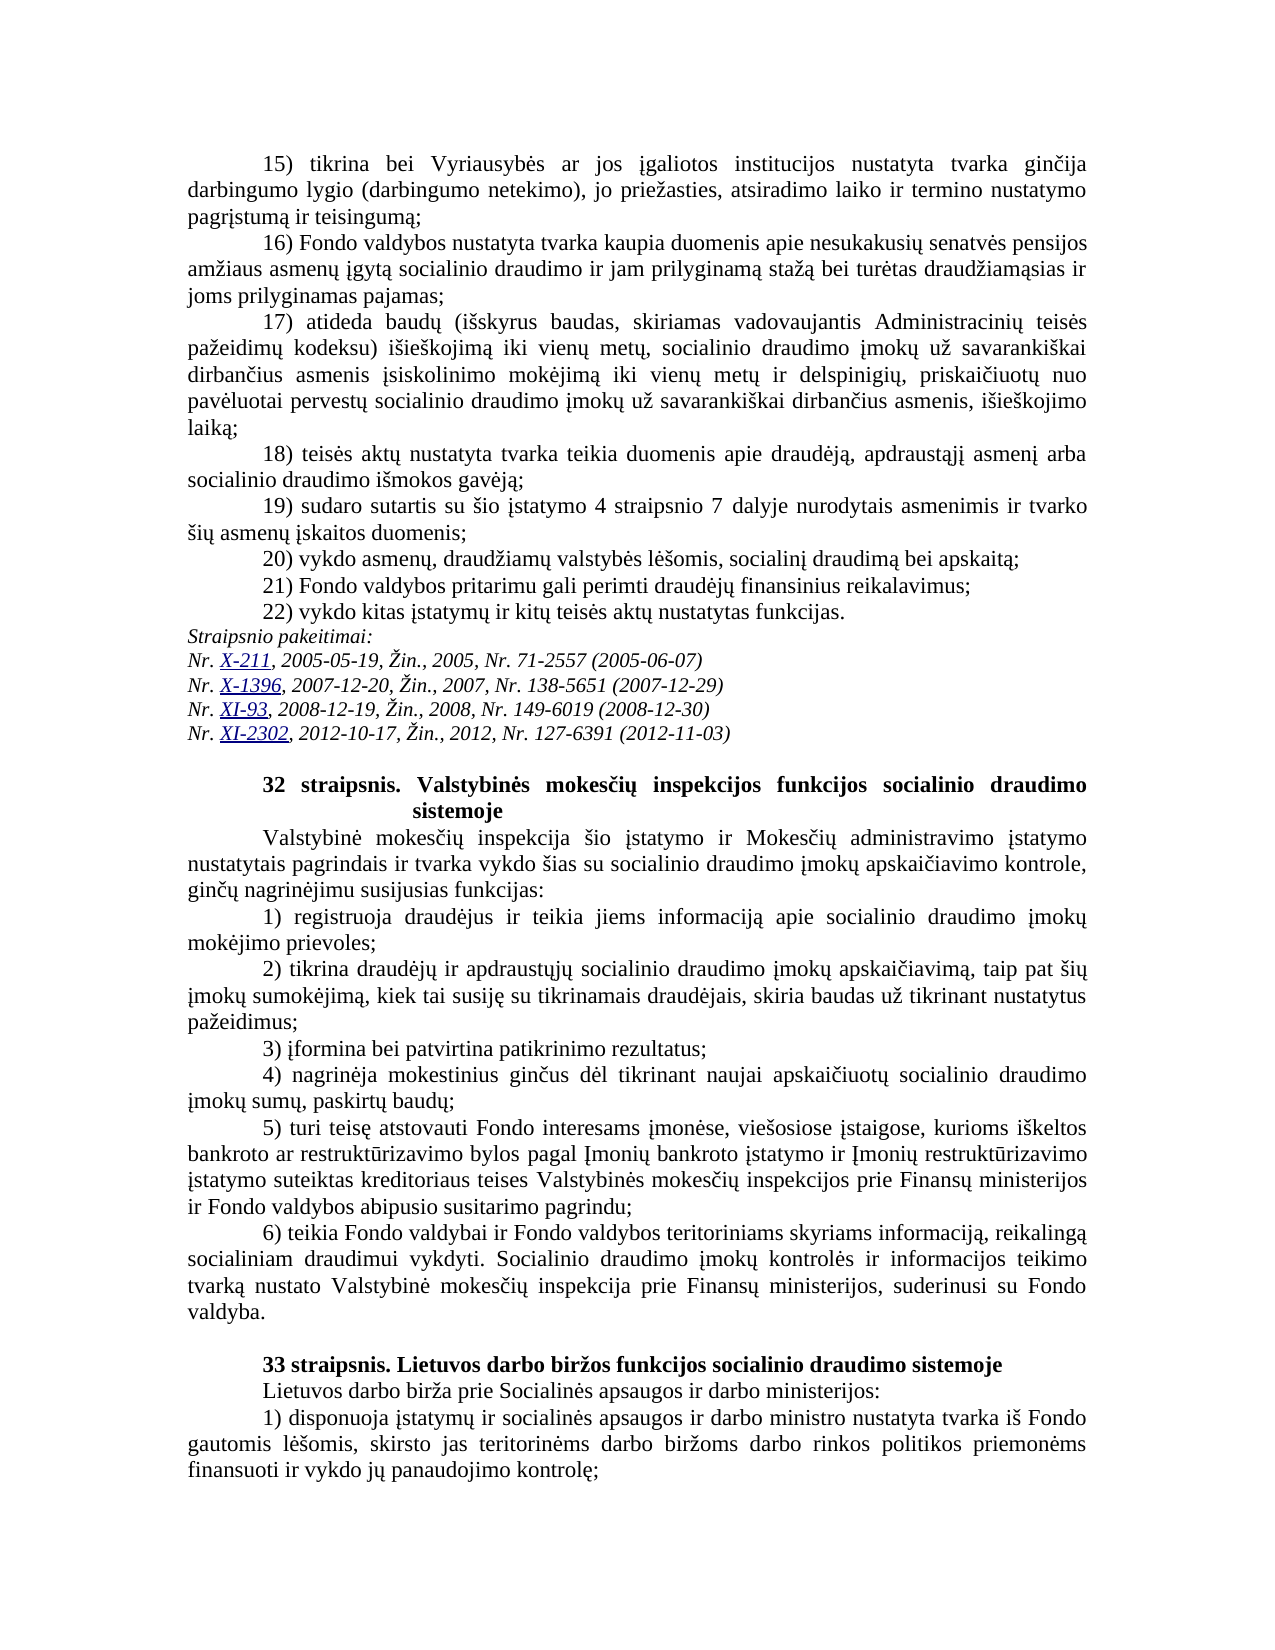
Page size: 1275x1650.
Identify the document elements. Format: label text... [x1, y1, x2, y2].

text 33 straipsnis. Lietuvos darbo biržos funkcijos socialinio draudimo sistemoje [187, 1351, 1088, 1377]
text Valstybinė mokesčių inspekcija šio įstatymo ir Mokesčių administravimo įstatymo nustatytais pagrindais ir tvarka vykdo šias su socialinio draudimo įmokų apskaičiavimo kontrole, ginčų nagrinėjimu susijusias funkcijas: [187, 824, 1088, 903]
text 2) tikrina draudėjų ir apdraustųjų socialinio draudimo įmokų apskaičiavimą, taip pat šių įmokų sumokėjimą, kiek tai susiję su tikrinamais draudėjais, skiria baudas už tikrinant nustatytus pažeidimus; [187, 956, 1088, 1034]
text 3) įformina bei patvirtina patikrinimo rezultatus; [187, 1034, 1088, 1061]
text 1) disponuoja įstatymų ir socialinės apsaugos ir darbo ministro nustatyta tvarka iš Fondo gautomis lėšomis, skirsto jas teritorinėms darbo biržoms darbo rinkos politikos priemonėms finansuoti ir vykdo jų panaudojimo kontrolę; [187, 1403, 1088, 1483]
text 18) teisės aktų nustatyta tvarka teikia duomenis apie draudėją, apdraustąjį asmenį arba socialinio draudimo išmokos gavėją; [187, 440, 1088, 493]
text 21) Fondo valdybos pritarimu gali perimti draudėjų finansinius reikalavimus; [187, 572, 1088, 598]
text Nr. XI-2302, 2012-10-17, Žin., 2012, Nr. 127-6391 (2012-11-03) [187, 721, 1087, 745]
text Nr. X-1396, 2007-12-20, Žin., 2007, Nr. 138-5651 (2007-12-29) [187, 672, 1088, 697]
text 6) teikia Fondo valdybai ir Fondo valdybos teritoriniams skyriams informaciją, reikalingą socialiniam draudimui vykdyti. Socialinio draudimo įmokų kontrolės ir informacijos teikimo tvarką nustato Valstybinė mokesčių inspekcija prie Finansų ministerijos, suderinusi su Fondo valdyba. [187, 1219, 1088, 1324]
text Straipsnio pakeitimai: [187, 624, 1088, 648]
text Nr. XI-93, 2008-12-19, Žin., 2008, Nr. 149-6019 (2008-12-30) [187, 697, 1087, 721]
text 20) vykdo asmenų, draudžiamų valstybės lėšomis, socialinį draudimą bei apskaitą; [187, 545, 1088, 572]
text 5) turi teisę atstovauti Fondo interesams įmonėse, viešosiose įstaigose, kurioms iškeltos bankroto ar restruktūrizavimo bylos pagal Įmonių bankroto įstatymo ir Įmonių restruktūrizavimo įstatymo suteiktas kreditoriaus teises Valstybinės mokesčių inspekcijos prie Finansų ministerijos ir Fondo valdybos abipusio susitarimo pagrindu; [187, 1114, 1088, 1219]
text 19) sudaro sutartis su šio įstatymo 4 straipsnio 7 dalyje nurodytais asmenimis ir tvarko šių asmenų įskaitos duomenis; [187, 493, 1088, 545]
text 22) vykdo kitas įstatymų ir kitų teisės aktų nustatytas funkcijas. [187, 598, 1088, 624]
text Nr. X-211, 2005-05-19, Žin., 2005, Nr. 71-2557 (2005-06-07) [187, 648, 1088, 672]
text 17) atideda baudų (išskyrus baudas, skiriamas vadovaujantis Administracinių teisės pažeidimų kodeksu) išieškojimą iki vienų metų, socialinio draudimo įmokų už savarankiškai dirbančius asmenis įsiskolinimo mokėjimą iki vienų metų ir delspinigių, priskaičiuotų nuo pavėluotai pervestų socialinio draudimo įmokų už savarankiškai dirbančius asmenis, išieškojimo laiką; [187, 308, 1088, 440]
text 16) Fondo valdybos nustatyta tvarka kaupia duomenis apie nesukakusių senatvės pensijos amžiaus asmenų įgytą socialinio draudimo ir jam prilyginamą stažą bei turėtas draudžiamąsias ir joms prilyginamas pajamas; [187, 229, 1088, 308]
text 1) registruoja draudėjus ir teikia jiems informaciją apie socialinio draudimo įmokų mokėjimo prievoles; [187, 903, 1088, 956]
text 4) nagrinėja mokestinius ginčus dėl tikrinant naujai apskaičiuotų socialinio draudimo įmokų sumų, paskirtų baudų; [187, 1061, 1088, 1114]
text 32 straipsnis. Valstybinės mokesčių inspekcijos funkcijos socialinio draudimo sistemoje [262, 771, 1088, 824]
text 15) tikrina bei Vyriausybės ar jos įgaliotos institucijos nustatyta tvarka ginčija darbingumo lygio (darbingumo netekimo), jo priežasties, atsiradimo laiko ir termino nustatymo pagrįstumą ir teisingumą; [187, 150, 1088, 229]
text Lietuvos darbo birža prie Socialinės apsaugos ir darbo ministerijos: [187, 1377, 1088, 1403]
